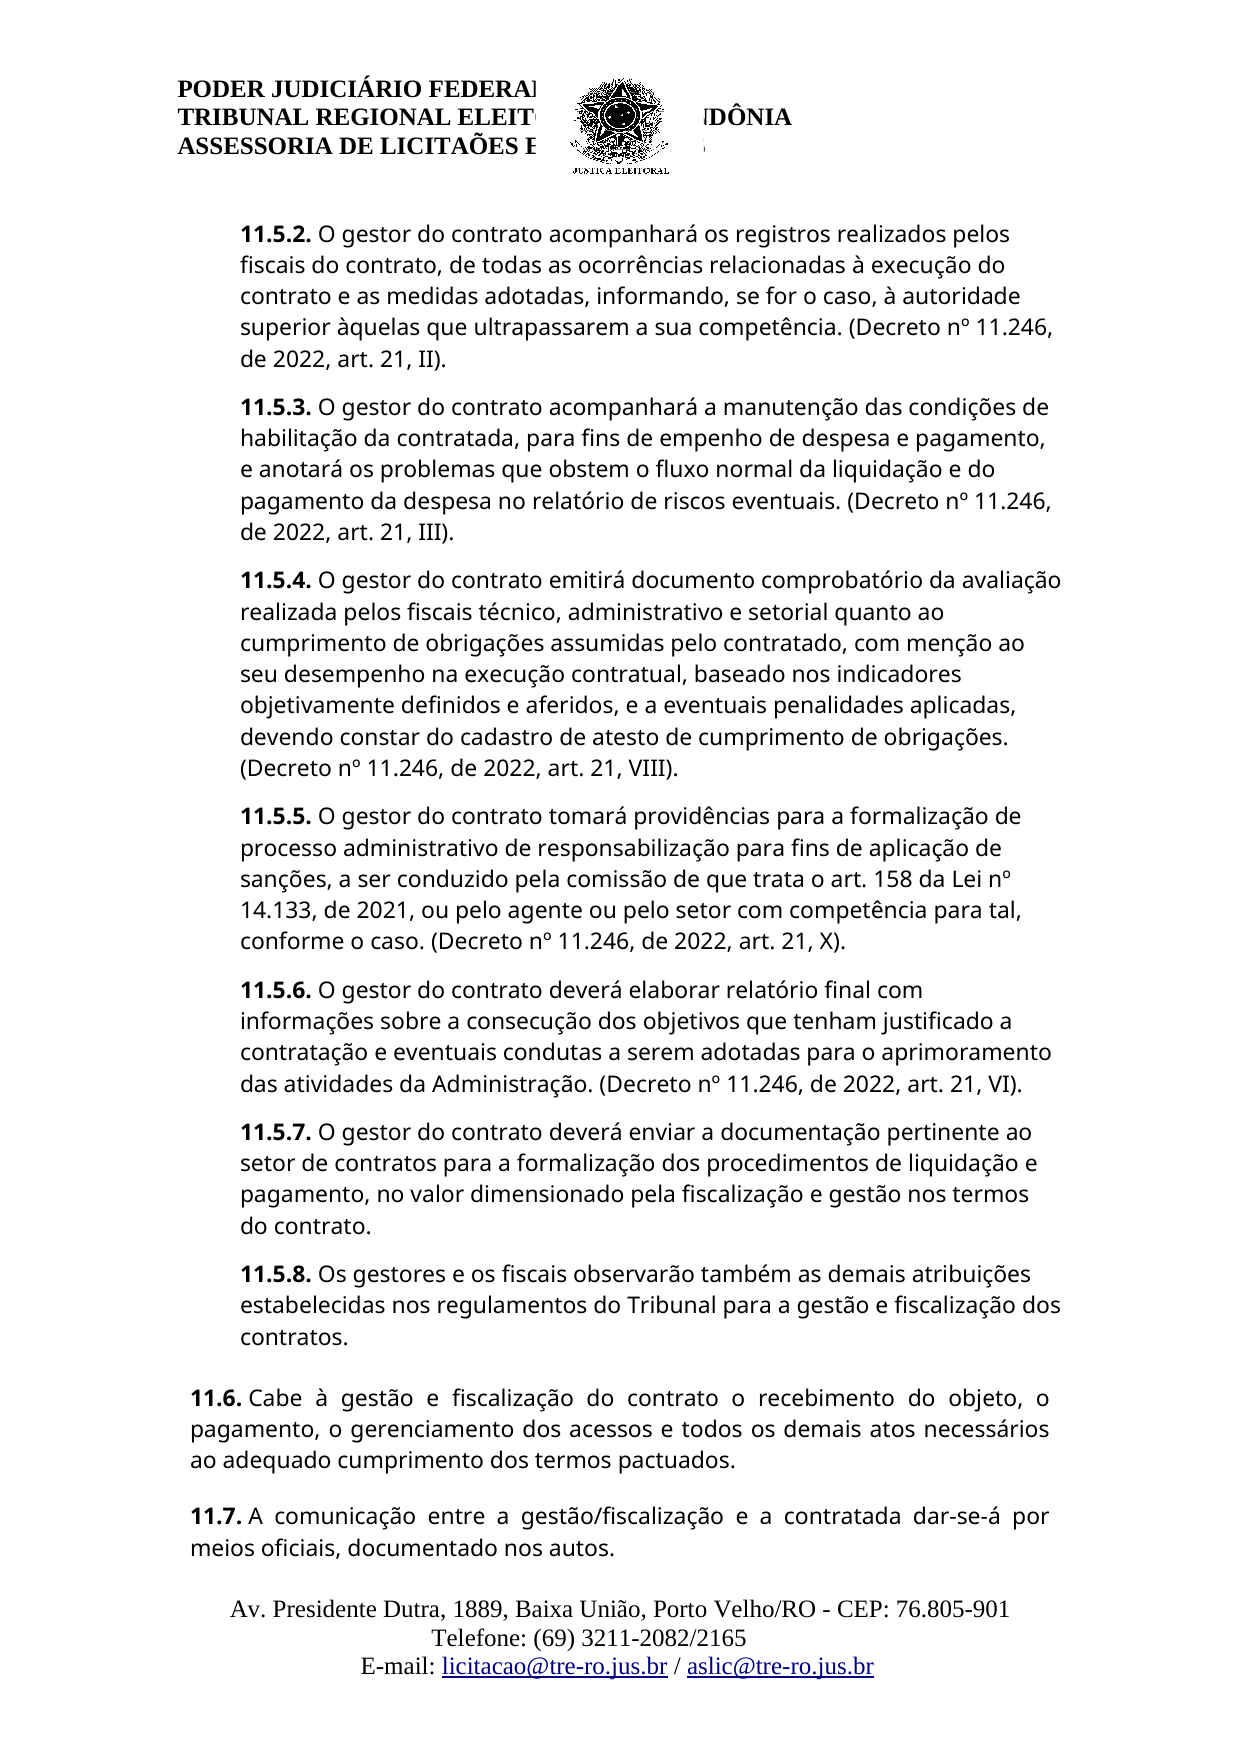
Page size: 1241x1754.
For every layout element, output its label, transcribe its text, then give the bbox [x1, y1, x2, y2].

text 11.6. Cabe à gestão e fiscalização do contrato o recebimento do objeto, o pagamento, o gerenciamento dos acessos e todos os demais atos necessários ao adequado cumprimento dos termos pactuados. [190, 1382, 1051, 1475]
text 11.5.7. O gestor do contrato deverá enviar a documentação pertinente ao setor de contratos para a formalização dos procedimentos de liquidação e pagamento, no valor dimensionado pela fiscalização e gestão nos termos do contrato. [240, 1116, 1063, 1241]
text 11.5.6. O gestor do contrato deverá elaborar relatório final com informações sobre a consecução dos objetivos que tenham justificado a contratação e eventuais condutas a serem adotadas para o aprimoramento das atividades da Administração. (Decreto nº 11.246, de 2022, art. 21, VI). [240, 974, 1063, 1099]
text 11.5.3. O gestor do contrato acompanhará a manutenção das condições de habilitação da contratada, para fins de empenho de despesa e pagamento, e anotará os problemas que obstem o fluxo normal da liquidação e do pagamento da despesa no relatório de riscos eventuais. (Decreto nº 11.246, de 2022, art. 21, III). [240, 391, 1063, 547]
text 11.5.4. O gestor do contrato emitirá documento comprobatório da avaliação realizada pelos fiscais técnico, administrativo e setorial quanto ao cumprimento de obrigações assumidas pelo contratado, com menção ao seu desempenho na execução contratual, baseado nos indicadores objetivamente definidos e aferidos, e a eventuais penalidades aplicadas, devendo constar do cadastro de atesto de cumprimento de obrigações. (Decreto nº 11.246, de 2022, art. 21, VIII). [240, 564, 1063, 783]
text 11.5.2. O gestor do contrato acompanhará os registros realizados pelos fiscais do contrato, de todas as ocorrências relacionadas à execução do contrato e as medidas adotadas, informando, se for o caso, à autoridade superior àquelas que ultrapassarem a sua competência. (Decreto nº 11.246, de 2022, art. 21, II). [240, 217, 1063, 374]
text 11.5.8. Os gestores e os fiscais observarão também as demais atribuições estabelecidas nos regulamentos do Tribunal para a gestão e fiscalização dos contratos. [240, 1258, 1063, 1352]
text 11.5.5. O gestor do contrato tomará providências para a formalização de processo administrativo de responsabilização para fins de aplicação de sanções, a ser conduzido pela comissão de que trata o art. 158 da Lei nº 14.133, de 2021, ou pelo agente ou pelo setor com competência para tal, conforme o caso. (Decreto nº 11.246, de 2022, art. 21, X). [240, 800, 1063, 957]
text 11.7. A comunicação entre a gestão/fiscalização e a contratada dar-se-á por meios oficiais, documentado nos autos. [190, 1500, 1051, 1563]
